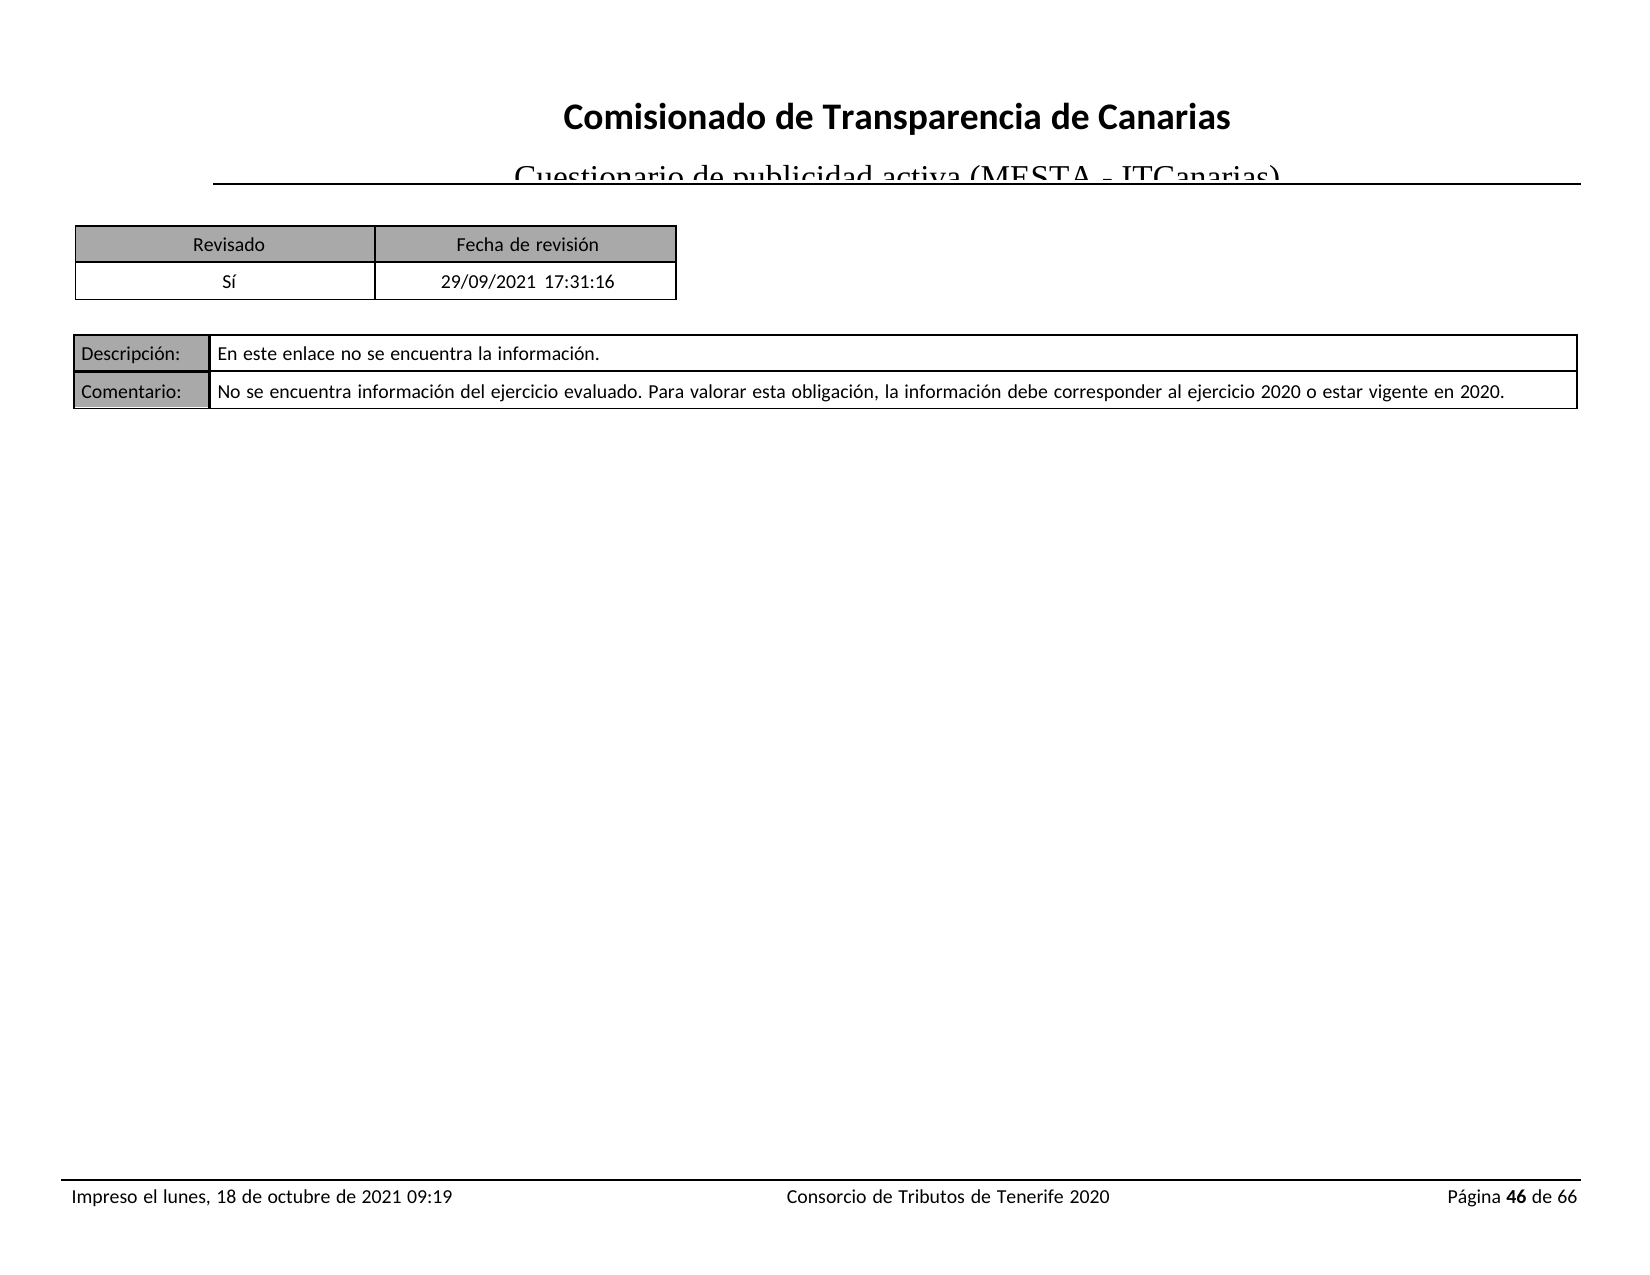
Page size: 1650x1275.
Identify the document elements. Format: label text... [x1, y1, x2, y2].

table_header Descripción: [75, 336, 208, 370]
table_cell 29/09/2021 17:31:16 [376, 263, 675, 299]
table_cell Sí [76, 263, 374, 299]
table_header Fecha de revisión [376, 227, 675, 261]
table_cell Comentario: [75, 373, 208, 407]
table_header En este enlace no se encuentra la información. [211, 336, 1576, 370]
table_header Revisado [76, 227, 374, 261]
table_cell No se encuentra información del ejercicio evaluado. Para valorar esta obligación, la información debe corresponder al ejercicio 2020 o estar vigente en 2020. [211, 372, 1576, 407]
